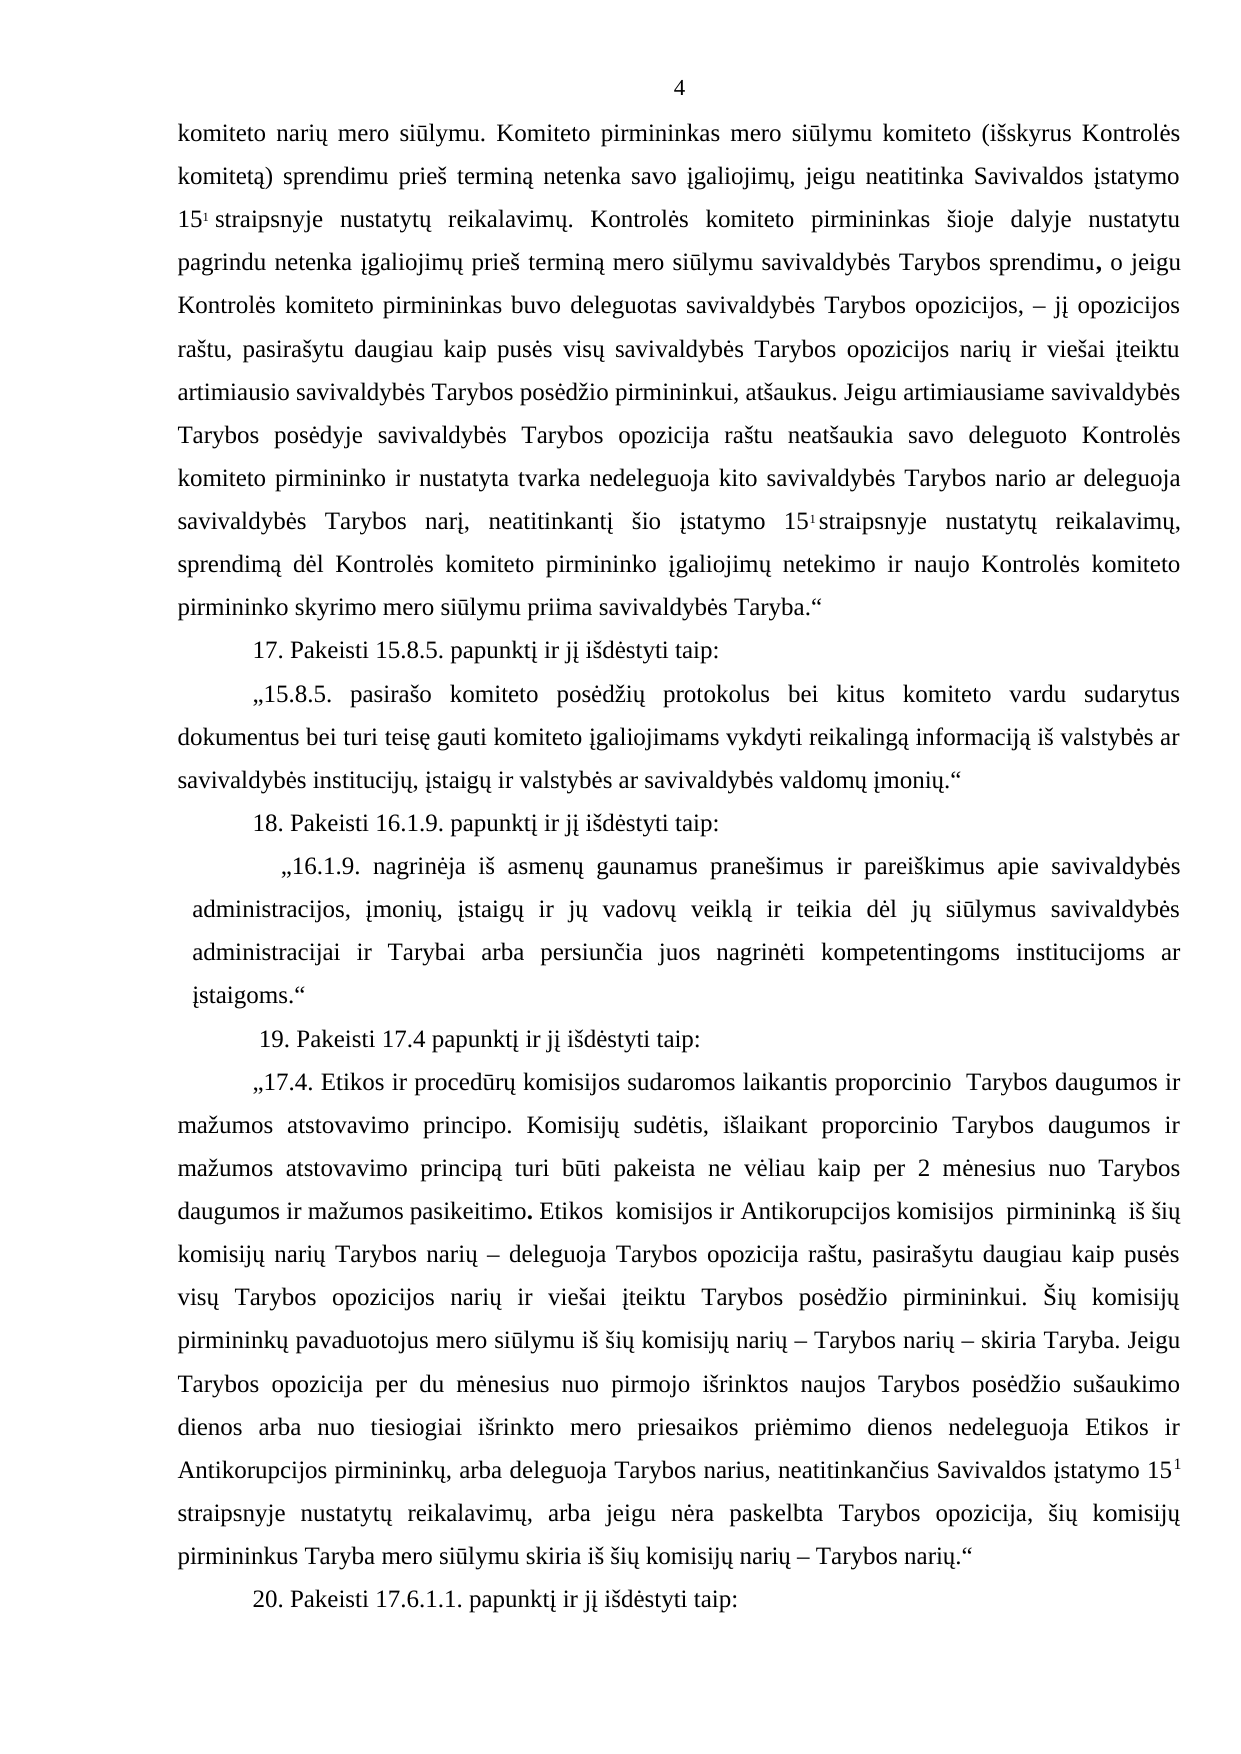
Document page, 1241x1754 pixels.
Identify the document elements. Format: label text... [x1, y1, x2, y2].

text „15.8.5. pasirašo komiteto posėdžių protokolus bei kitus komiteto vardu sudarytus dokumentus bei turi teisę gauti komiteto įgaliojimams vykdyti reikalingą informaciją iš valstybės ar savivaldybės institucijų, įstaigų ir valstybės ar savivaldybės valdomų įmonių.“ [177, 679, 1181, 794]
text komiteto narių mero siūlymu. Komiteto pirmininkas mero siūlymu komiteto (išskyrus Kontrolės komitetą) sprendimu prieš terminą netenka savo įgaliojimų, jeigu neatitinka Savivaldos įstatymo 151 straipsnyje nustatytų reikalavimų. Kontrolės komiteto pirmininkas šioje dalyje nustatytu pagrindu netenka įgaliojimų prieš terminą mero siūlymu savivaldybės Tarybos sprendimu, o jeigu Kontrolės komiteto pirmininkas buvo deleguotas savivaldybės Tarybos opozicijos, – jį opozicijos raštu, pasirašytu daugiau kaip pusės visų savivaldybės Tarybos opozicijos narių ir viešai įteiktu artimiausio savivaldybės Tarybos posėdžio pirmininkui, atšaukus. Jeigu artimiausiame savivaldybės Tarybos posėdyje savivaldybės Tarybos opozicija raštu neatšaukia savo deleguoto Kontrolės komiteto pirmininko ir nustatyta tvarka nedeleguoja kito savivaldybės Tarybos nario ar deleguoja savivaldybės Tarybos narį, neatitinkantį šio įstatymo 151 straipsnyje nustatytų reikalavimų, sprendimą dėl Kontrolės komiteto pirmininko įgaliojimų netekimo ir naujo Kontrolės komiteto pirmininko skyrimo mero siūlymu priima savivaldybės Taryba.“ [177, 118, 1181, 621]
text 18. Pakeisti 16.1.9. papunktį ir jį išdėstyti taip: [252, 808, 1181, 837]
text 19. Pakeisti 17.4 papunktį ir jį išdėstyti taip: [252, 1024, 1181, 1052]
text „16.1.9. nagrinėja iš asmenų gaunamus pranešimus ir pareiškimus apie savivaldybės administracijos, įmonių, įstaigų ir jų vadovų veiklą ir teikia dėl jų siūlymus savivaldybės administracijai ir Tarybai arba persiunčia juos nagrinėti kompetentingoms institucijoms ar įstaigoms.“ [192, 851, 1181, 1009]
text 20. Pakeisti 17.6.1.1. papunktį ir jį išdėstyti taip: [252, 1584, 1181, 1613]
text 17. Pakeisti 15.8.5. papunktį ir jį išdėstyti taip: [252, 636, 1181, 664]
text „17.4. Etikos ir procedūrų komisijos sudaromos laikantis proporcinio Tarybos daugumos ir mažumos atstovavimo principo. Komisijų sudėtis, išlaikant proporcinio Tarybos daugumos ir mažumos atstovavimo principą turi būti pakeista ne vėliau kaip per 2 mėnesius nuo Tarybos daugumos ir mažumos pasikeitimo. Etikos komisijos ir Antikorupcijos komisijos pirmininką iš šių komisijų narių Tarybos narių – deleguoja Tarybos opozicija raštu, pasirašytu daugiau kaip pusės visų Tarybos opozicijos narių ir viešai įteiktu Tarybos posėdžio pirmininkui. Šių komisijų pirmininkų pavaduotojus mero siūlymu iš šių komisijų narių – Tarybos narių – skiria Taryba. Jeigu Tarybos opozicija per du mėnesius nuo pirmojo išrinktos naujos Tarybos posėdžio sušaukimo dienos arba nuo tiesiogiai išrinkto mero priesaikos priėmimo dienos nedeleguoja Etikos ir Antikorupcijos pirmininkų, arba deleguoja Tarybos narius, neatitinkančius Savivaldos įstatymo 151 straipsnyje nustatytų reikalavimų, arba jeigu nėra paskelbta Tarybos opozicija, šių komisijų pirmininkus Taryba mero siūlymu skiria iš šių komisijų narių – Tarybos narių.“ [177, 1067, 1181, 1570]
